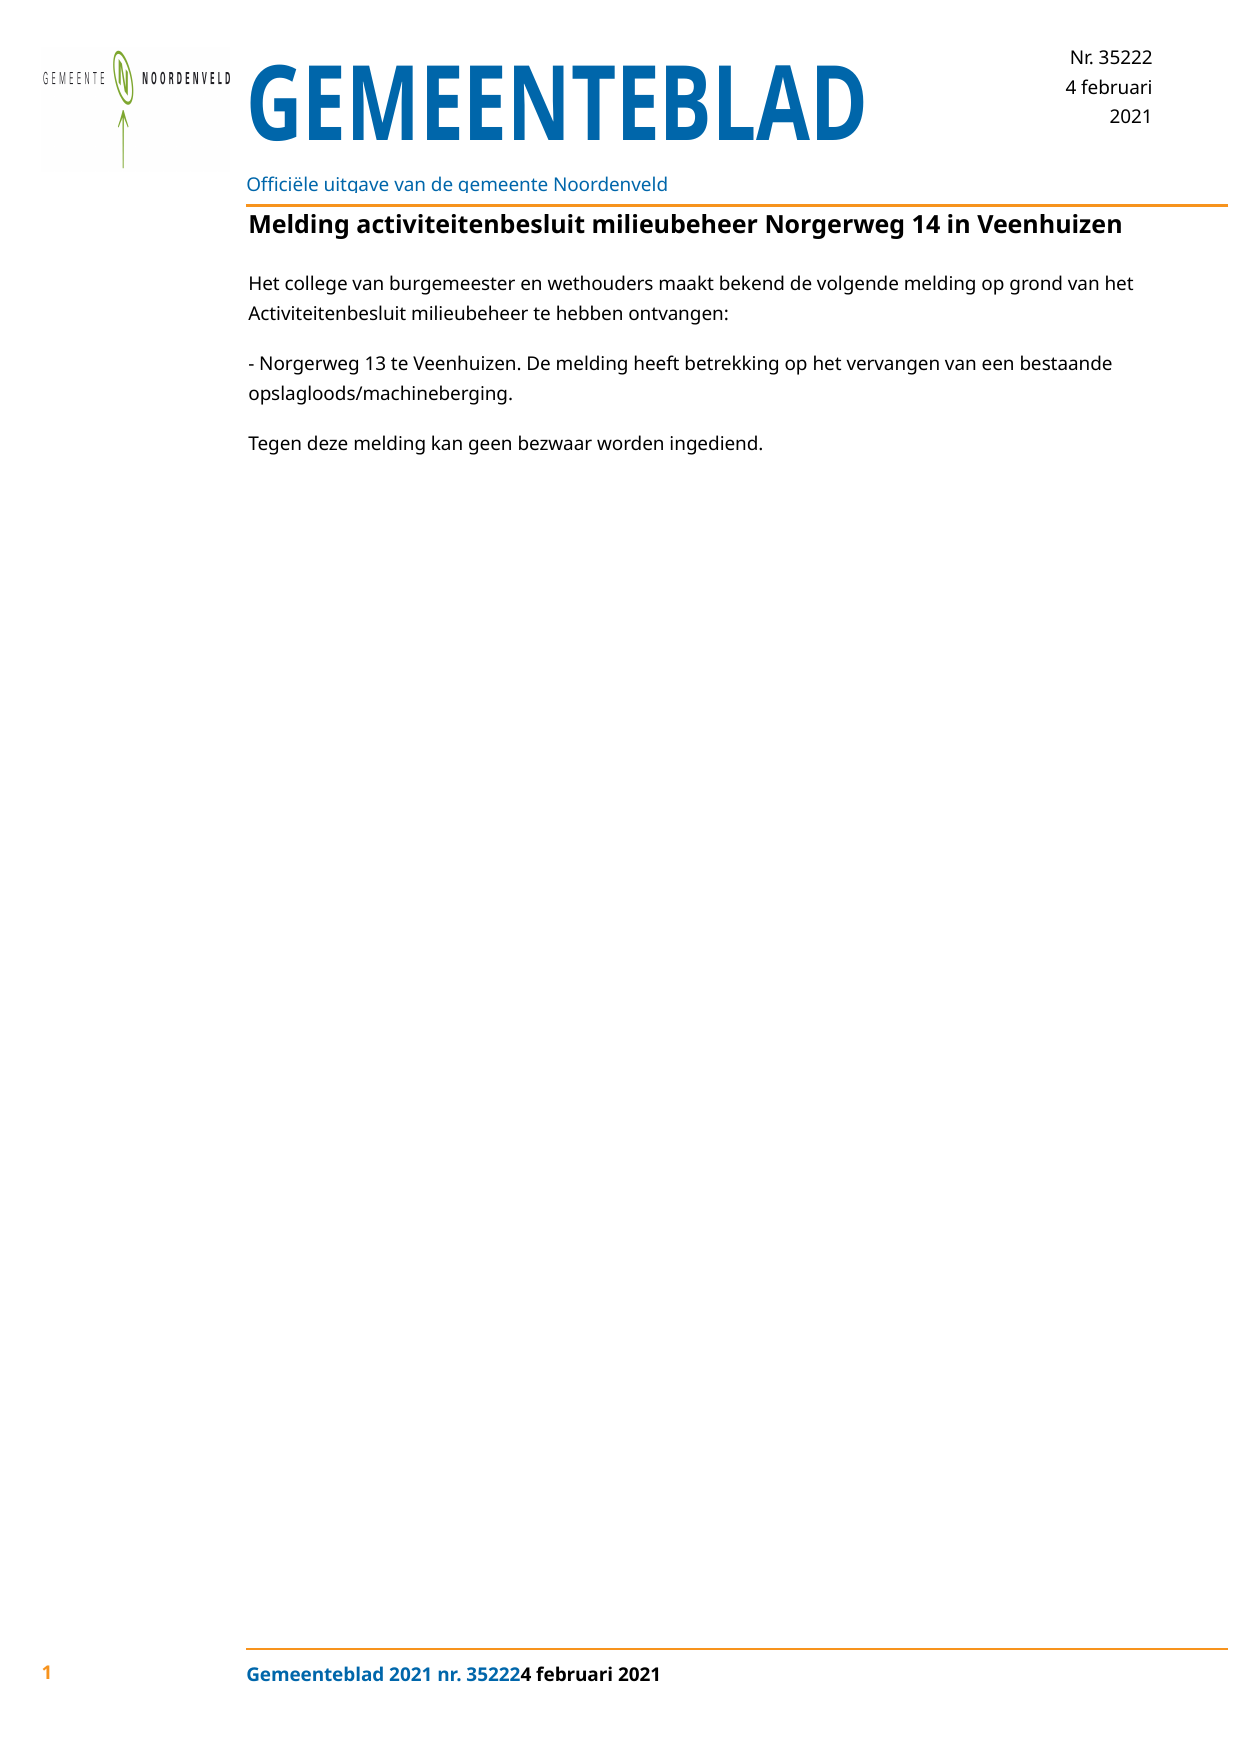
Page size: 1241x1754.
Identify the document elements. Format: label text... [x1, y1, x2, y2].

text Tegen deze melding kan geen bezwaar worden ingediend. [248, 430, 1152, 456]
text Het college van burgemeester en wethouders maakt bekend de volgende melding op grond van het Activiteitenbesluit milieubeheer te hebben ontvangen: [248, 270, 1152, 326]
text - Norgerweg 13 te Veenhuizen. De melding heeft betrekking op het vervangen van een bestaande opslagloods/machineberging. [248, 350, 1152, 406]
text Melding activiteitenbesluit milieubeheer Norgerweg 14 in Veenhuizen [248, 207, 1152, 241]
picture [41, 47, 231, 172]
